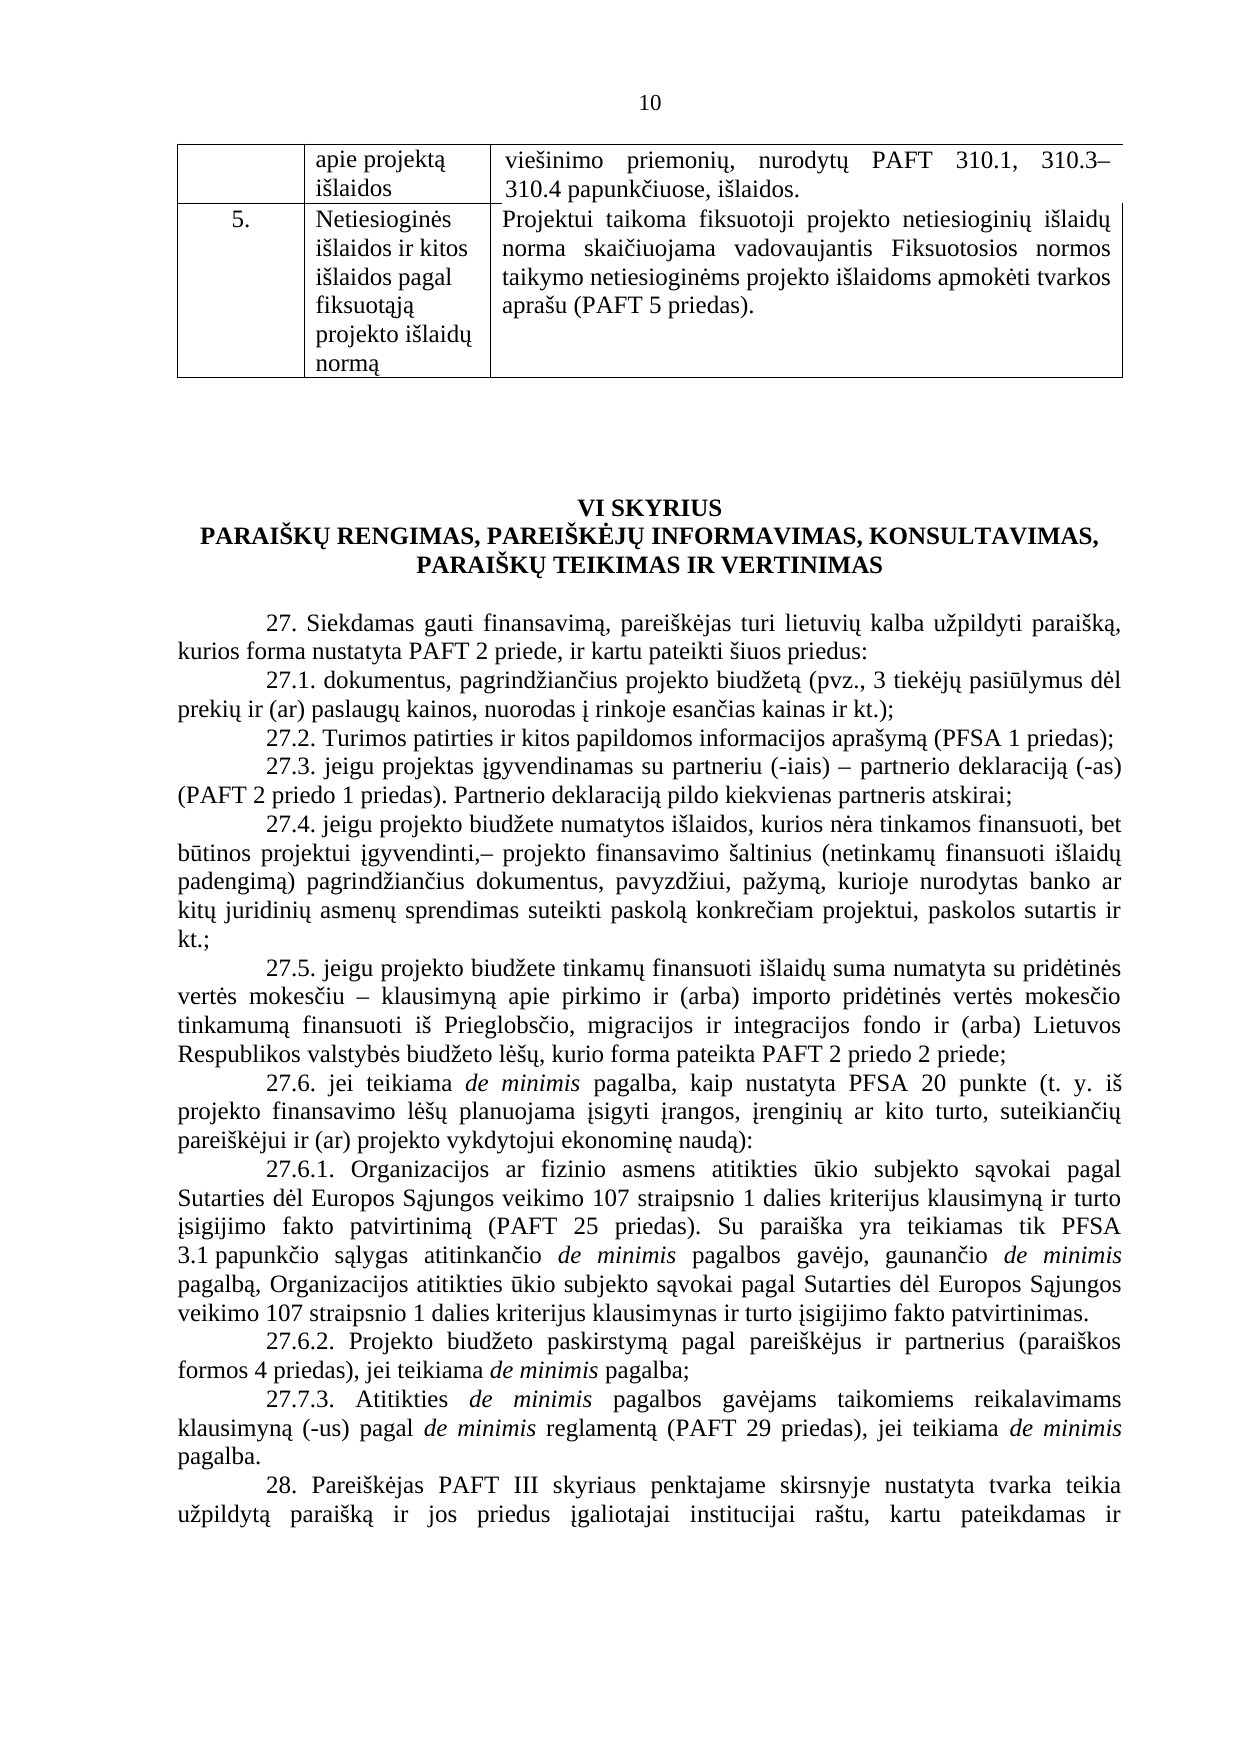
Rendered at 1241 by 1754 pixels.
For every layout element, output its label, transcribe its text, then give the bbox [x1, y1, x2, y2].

table_cell 5. [178, 204, 304, 377]
text 27.6. jei teikiama de minimis pagalba, kaip nustatyta PFSA 20 punkte (t. y. iš projekto finansavimo lėšų planuojama įsigyti įrangos, įrenginių ar kito turto, suteikiančių pareiškėjui ir (ar) projekto vykdytojui ekonominę naudą): [177, 1068, 1122, 1154]
table_header viešinimo priemonių, nurodytų PAFT 310.1, 310.3–310.4 papunkčiuose, išlaidos. [503, 146, 1122, 202]
text 27.6.2. Projekto biudžeto paskirstymą pagal pareiškėjus ir partnerius (paraiškos formos 4 priedas), jei teikiama de minimis pagalba; [177, 1326, 1122, 1384]
table_cell Projektui taikoma fiksuotoji projekto netiesioginių išlaidų norma skaičiuojama vadovaujantis Fiksuotosios normos taikymo netiesioginėms projekto išlaidoms apmokėti tvarkos aprašu (PAFT 5 priedas). [491, 204, 1122, 377]
text 27.6.1. Organizacijos ar fizinio asmens atitikties ūkio subjekto sąvokai pagal Sutarties dėl Europos Sąjungos veikimo 107 straipsnio 1 dalies kriterijus klausimyną ir turto įsigijimo fakto patvirtinimą (PAFT 25 priedas). Su paraiška yra teikiamas tik PFSA 3.1 papunkčio sąlygas atitinkančio de minimis pagalbos gavėjo, gaunančio de minimis pagalbą, Organizacijos atitikties ūkio subjekto sąvokai pagal Sutarties dėl Europos Sąjungos veikimo 107 straipsnio 1 dalies kriterijus klausimynas ir turto įsigijimo fakto patvirtinimas. [177, 1154, 1122, 1326]
text 27.4. jeigu projekto biudžete numatytos išlaidos, kurios nėra tinkamos finansuoti, bet būtinos projektui įgyvendinti,– projekto finansavimo šaltinius (netinkamų finansuoti išlaidų padengimą) pagrindžiančius dokumentus, pavyzdžiui, pažymą, kurioje nurodytas banko ar kitų juridinių asmenų sprendimas suteikti paskolą konkrečiam projektui, paskolos sutartis ir kt.; [177, 809, 1122, 953]
text 27.1. dokumentus, pagrindžiančius projekto biudžetą (pvz., 3 tiekėjų pasiūlymus dėl prekių ir (ar) paslaugų kainos, nuorodas į rinkoje esančias kainas ir kt.); [177, 665, 1122, 723]
text PARAIŠKŲ RENGIMAS, PAREIŠKĖJŲ INFORMAVIMAS, KONSULTAVIMAS, PARAIŠKŲ TEIKIMAS IR VERTINIMAS [177, 521, 1122, 579]
text 27.2. Turimos patirties ir kitos papildomos informacijos aprašymą (PFSA 1 priedas); [177, 723, 1122, 751]
text VI SKYRIUS [177, 493, 1122, 521]
text 27.7.3. Atitikties de minimis pagalbos gavėjams taikomiems reikalavimams klausimyną (-us) pagal de minimis reglamentą (PAFT 29 priedas), jei teikiama de minimis pagalba. [177, 1384, 1122, 1470]
text 27.3. jeigu projektas įgyvendinamas su partneriu (-iais) – partnerio deklaraciją (-as) (PAFT 2 priedo 1 priedas). Partnerio deklaraciją pildo kiekvienas partneris atskirai; [177, 751, 1122, 809]
text 27.5. jeigu projekto biudžete tinkamų finansuoti išlaidų suma numatyta su pridėtinės vertės mokesčiu – klausimyną apie pirkimo ir (arba) importo pridėtinės vertės mokesčio tinkamumą finansuoti iš Prieglobsčio, migracijos ir integracijos fondo ir (arba) Lietuvos Respublikos valstybės biudžeto lėšų, kurio forma pateikta PAFT 2 priedo 2 priede; [177, 953, 1122, 1068]
text 28. Pareiškėjas PAFT III skyriaus penktajame skirsnyje nustatyta tvarka teikia užpildytą paraišką ir jos priedus įgaliotajai institucijai raštu, kartu pateikdamas ir [177, 1470, 1122, 1528]
table_cell [178, 145, 304, 203]
table_cell [491, 145, 502, 203]
text 27. Siekdamas gauti finansavimą, pareiškėjas turi lietuvių kalba užpildyti paraišką, kurios forma nustatyta PAFT 2 priede, ir kartu pateikti šiuos priedus: [177, 608, 1122, 665]
table_cell Netiesioginės išlaidos ir kitos išlaidos pagal fiksuotąją projekto išlaidų normą [305, 204, 490, 377]
table_cell apie projektą išlaidos [305, 145, 490, 203]
